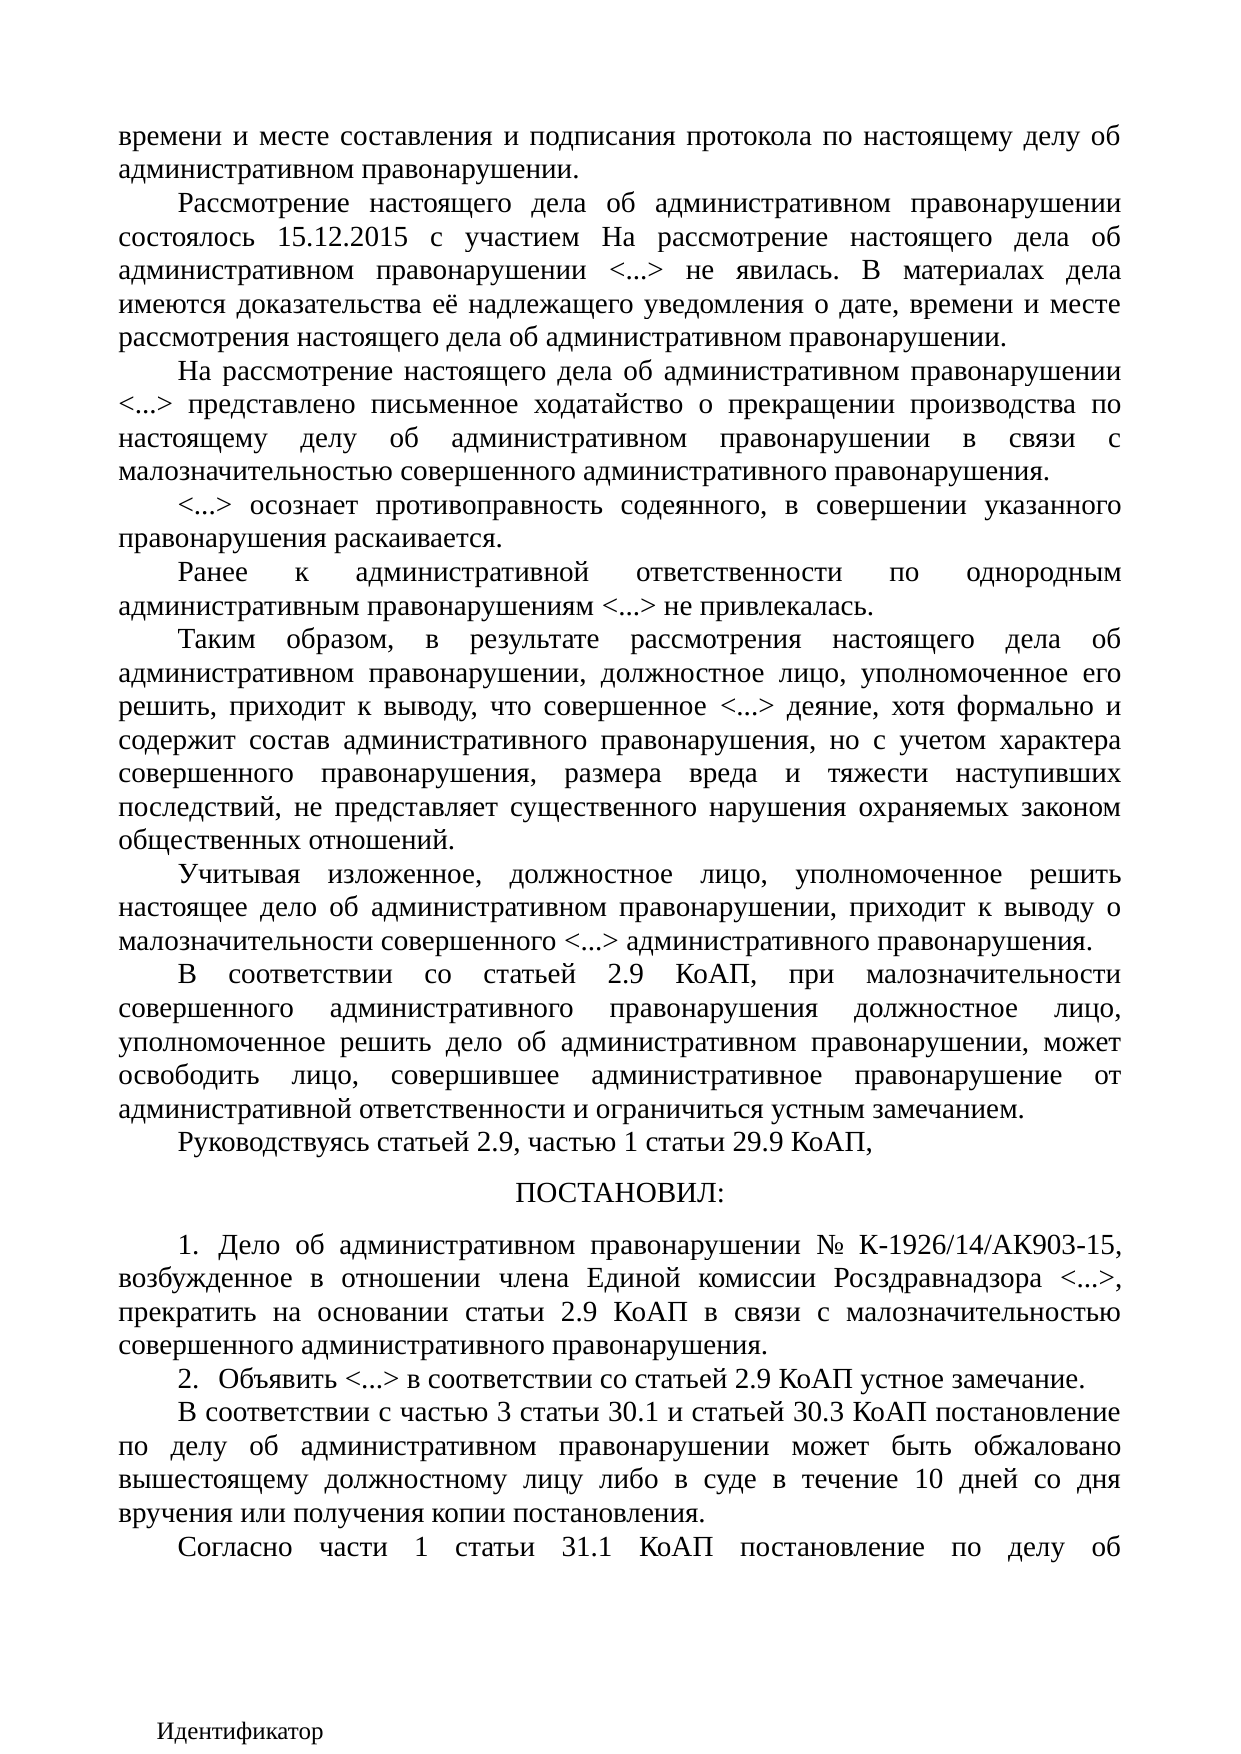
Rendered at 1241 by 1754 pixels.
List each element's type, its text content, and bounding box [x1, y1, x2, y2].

list Объявить <...> в соответствии со статьей 2.9 КоАП устное замечание. [118, 1361, 1122, 1394]
text Учитывая изложенное, должностное лицо, уполномоченное решить настоящее дело об административном правонарушении, приходит к выводу о малозначительности совершенного <...> административного правонарушения. [118, 856, 1122, 957]
text ПОСТАНОВИЛ: [118, 1176, 1122, 1209]
text Рассмотрение настоящего дела об административном правонарушении состоялось 15.12.2015 с участием На рассмотрение настоящего дела об административном правонарушении <...> не явилась. В материалах дела имеются доказательства её надлежащего уведомления о дате, времени и месте рассмотрения настоящего дела об административном правонарушении. [118, 185, 1122, 353]
text В соответствии со статьей 2.9 КоАП, при малозначительности совершенного административного правонарушения должностное лицо, уполномоченное решить дело об административном правонарушении, может освободить лицо, совершившее административное правонарушение от административной ответственности и ограничиться устным замечанием. [118, 957, 1122, 1124]
text <...> осознает противоправность содеянного, в совершении указанного правонарушения раскаивается. [118, 487, 1122, 554]
list Дело об административном правонарушении № К-1926/14/АК903-15, возбужденное в отношении члена Единой комиссии Росздравнадзора <...>, прекратить на основании статьи 2.9 КоАП в связи с малозначительностью совершенного административного правонарушения. [118, 1227, 1122, 1361]
text Таким образом, в результате рассмотрения настоящего дела об административном правонарушении, должностное лицо, уполномоченное его решить, приходит к выводу, что совершенное <...> деяние, хотя формально и содержит состав административного правонарушения, но с учетом характера совершенного правонарушения, размера вреда и тяжести наступивших последствий, не представляет существенного нарушения охраняемых законом общественных отношений. [118, 621, 1122, 856]
text Согласно части 1 статьи 31.1 КоАП постановление по делу об [118, 1529, 1122, 1562]
text Ранее к административной ответственности по однородным административным правонарушениям <...> не привлекалась. [118, 554, 1122, 621]
text На рассмотрение настоящего дела об административном правонарушении <...> представлено письменное ходатайство о прекращении производства по настоящему делу об административном правонарушении в связи с малозначительностью совершенного административного правонарушения. [118, 353, 1122, 487]
text времени и месте составления и подписания протокола по настоящему делу об административном правонарушении. [118, 118, 1122, 185]
text В соответствии с частью 3 статьи 30.1 и статьей 30.3 КоАП постановление по делу об административном правонарушении может быть обжаловано вышестоящему должностному лицу либо в суде в течение 10 дней со дня вручения или получения копии постановления. [118, 1394, 1122, 1529]
text Руководствуясь статьей 2.9, частью 1 статьи 29.9 КоАП, [118, 1124, 1122, 1158]
